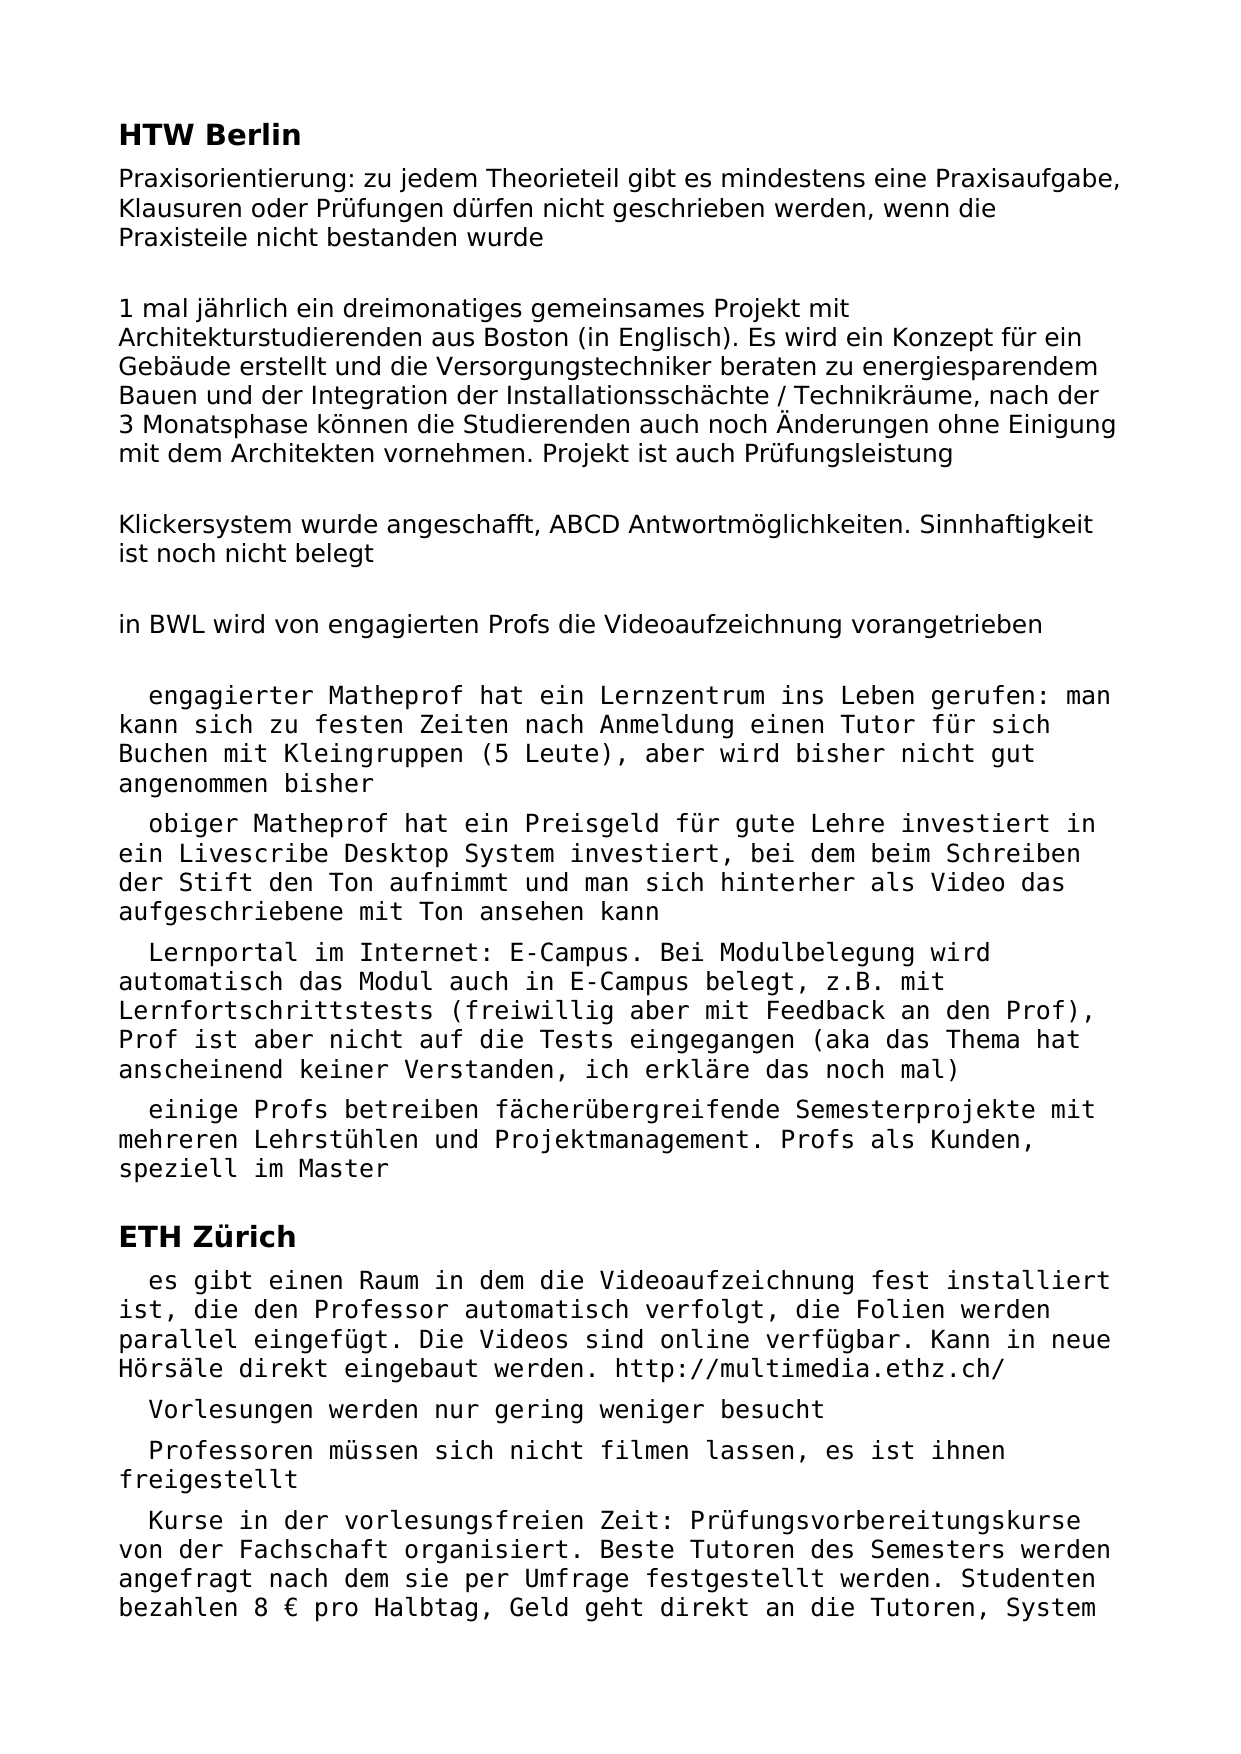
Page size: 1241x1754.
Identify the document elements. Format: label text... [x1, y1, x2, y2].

text es gibt einen Raum in dem die Videoaufzeichnung fest installiert ist, die den Professor automatisch verfolgt, die Folien werden parallel eingefügt. Die Videos sind online verfügbar. Kann in neue Hörsäle direkt eingebaut werden. http://multimedia.ethz.ch/ [118, 1266, 1122, 1383]
text Praxisorientierung: zu jedem Theorieteil gibt es mindestens eine Praxisaufgabe, Klausuren oder Prüfungen dürfen nicht geschrieben werden, wenn die Praxisteile nicht bestanden wurde [118, 164, 1122, 281]
text in BWL wird von engagierten Profs die Videoaufzeichnung vorangetrieben [118, 610, 1122, 669]
text Professoren müssen sich nicht filmen lassen, es ist ihnen freigestellt [118, 1436, 1122, 1494]
subtitle HTW Berlin [118, 118, 1122, 152]
text Klickersystem wurde angeschafft, ABCD Antwortmöglichkeiten. Sinnhaftigkeit ist noch nicht belegt [118, 510, 1122, 598]
text Lernportal im Internet: E-Campus. Bei Modulbelegung wird automatisch das Modul auch in E-Campus belegt, z.B. mit Lernfortschrittstests (freiwillig aber mit Feedback an den Prof), Prof ist aber nicht auf die Tests eingegangen (aka das Thema hat anscheinend keiner Verstanden, ich erkläre das noch mal) [118, 938, 1122, 1084]
text Kurse in der vorlesungsfreien Zeit: Prüfungsvorbereitungskurse von der Fachschaft organisiert. Beste Tutoren des Semesters werden angefragt nach dem sie per Umfrage festgestellt werden. Studenten bezahlen 8 € pro Halbtag, Geld geht direkt an die Tutoren, System [118, 1506, 1122, 1623]
text einige Profs betreiben fächerübergreifende Semesterprojekte mit mehreren Lehrstühlen und Projektmanagement. Profs als Kunden, speziell im Master [118, 1096, 1122, 1183]
text Vorlesungen werden nur gering weniger besucht [118, 1395, 1122, 1424]
text engagierter Matheprof hat ein Lernzentrum ins Leben gerufen: man kann sich zu festen Zeiten nach Anmeldung einen Tutor für sich Buchen mit Kleingruppen (5 Leute), aber wird bisher nicht gut angenommen bisher [118, 681, 1122, 798]
subtitle ETH Zürich [118, 1220, 1122, 1254]
text obiger Matheprof hat ein Preisgeld für gute Lehre investiert in ein Livescribe Desktop System investiert, bei dem beim Schreiben der Stift den Ton aufnimmt und man sich hinterher als Video das aufgeschriebene mit Ton ansehen kann [118, 810, 1122, 926]
text 1 mal jährlich ein dreimonatiges gemeinsames Projekt mit Architekturstudierenden aus Boston (in Englisch). Es wird ein Konzept für ein Gebäude erstellt und die Versorgungstechniker beraten zu energiesparendem Bauen und der Integration der Installationsschächte / Technikräume, nach der 3 Monatsphase können die Studierenden auch noch Änderungen ohne Einigung mit dem Architekten vornehmen. Projekt ist auch Prüfungsleistung [118, 294, 1122, 498]
